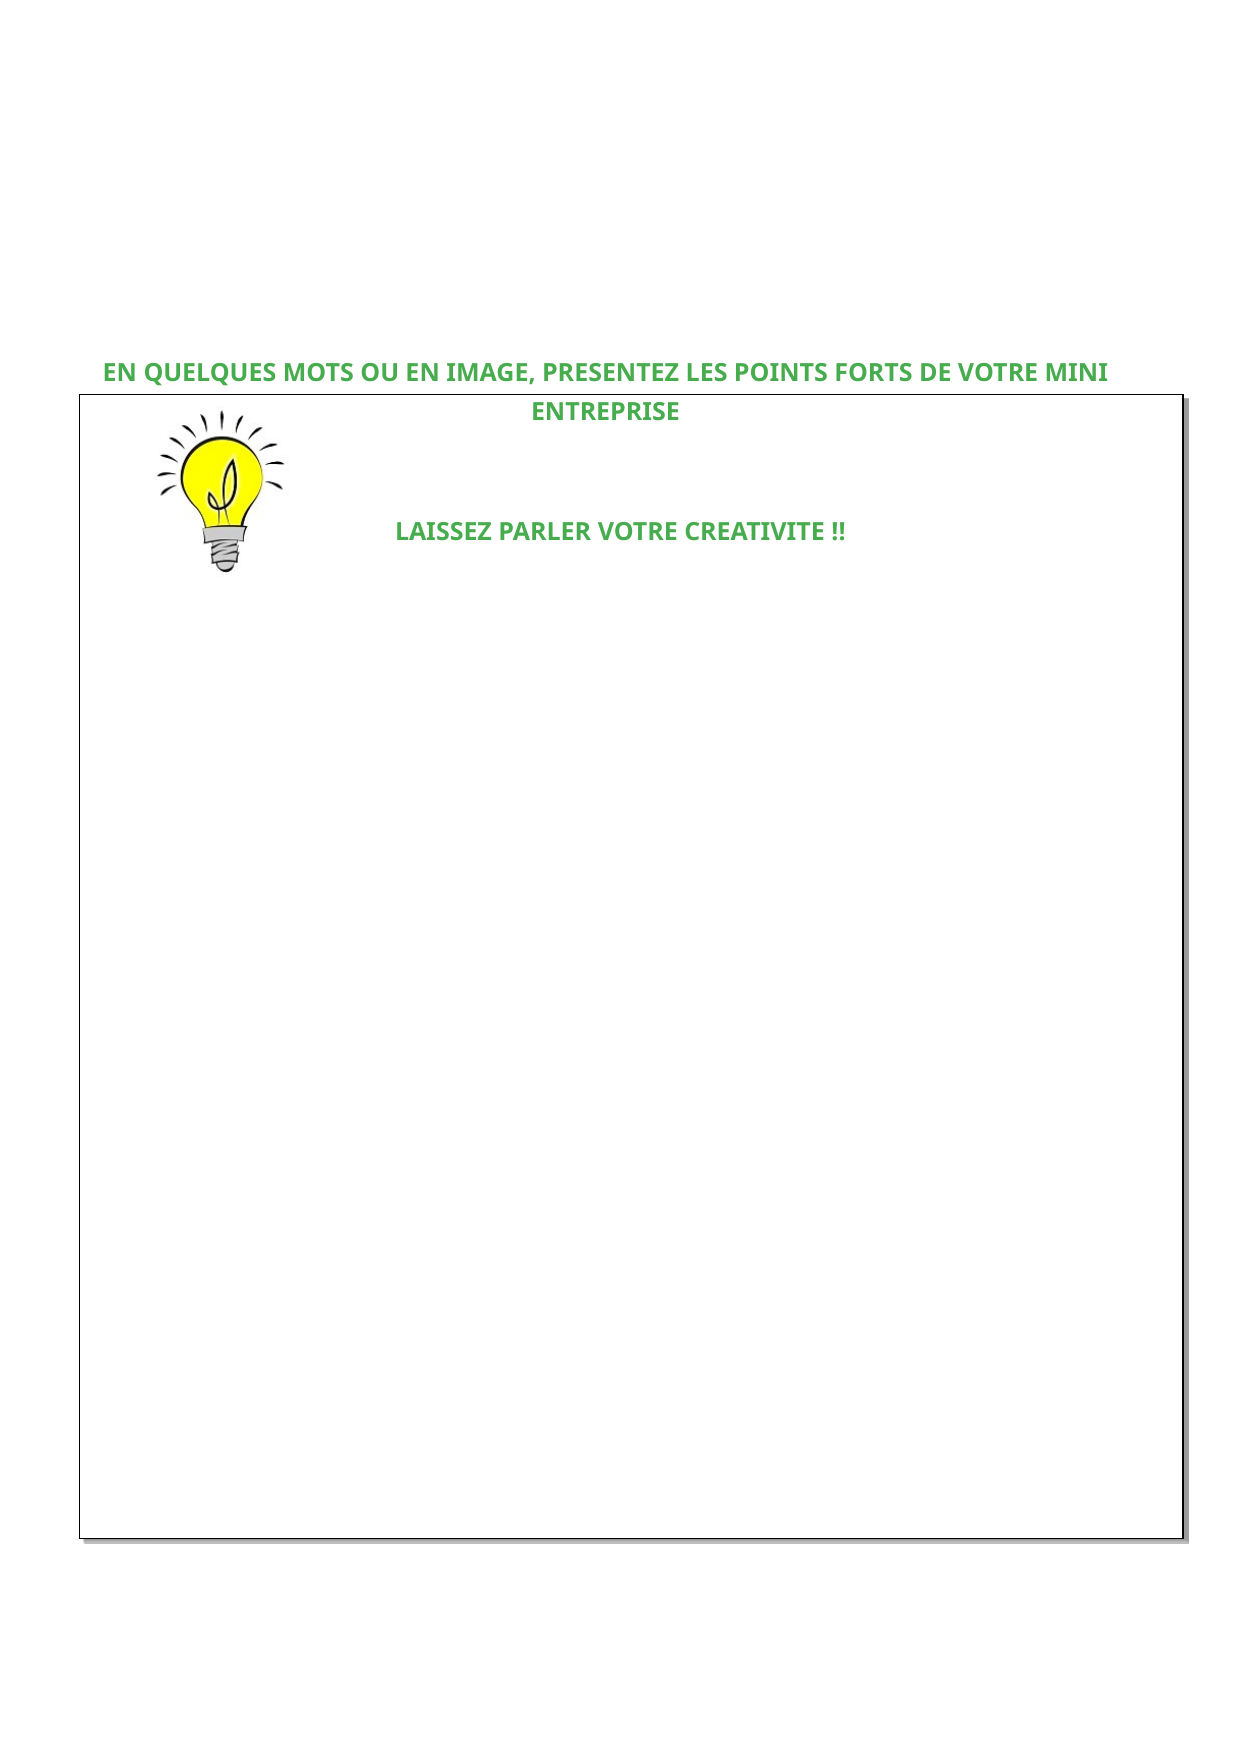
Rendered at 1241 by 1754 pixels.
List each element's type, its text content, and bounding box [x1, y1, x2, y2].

text EN QUELQUES MOTS OU EN IMAGE, PRESENTEZ LES POINTS FORTS DE VOTRE MINI ENTREPRISE [88, 355, 1122, 394]
picture [135, 406, 306, 577]
